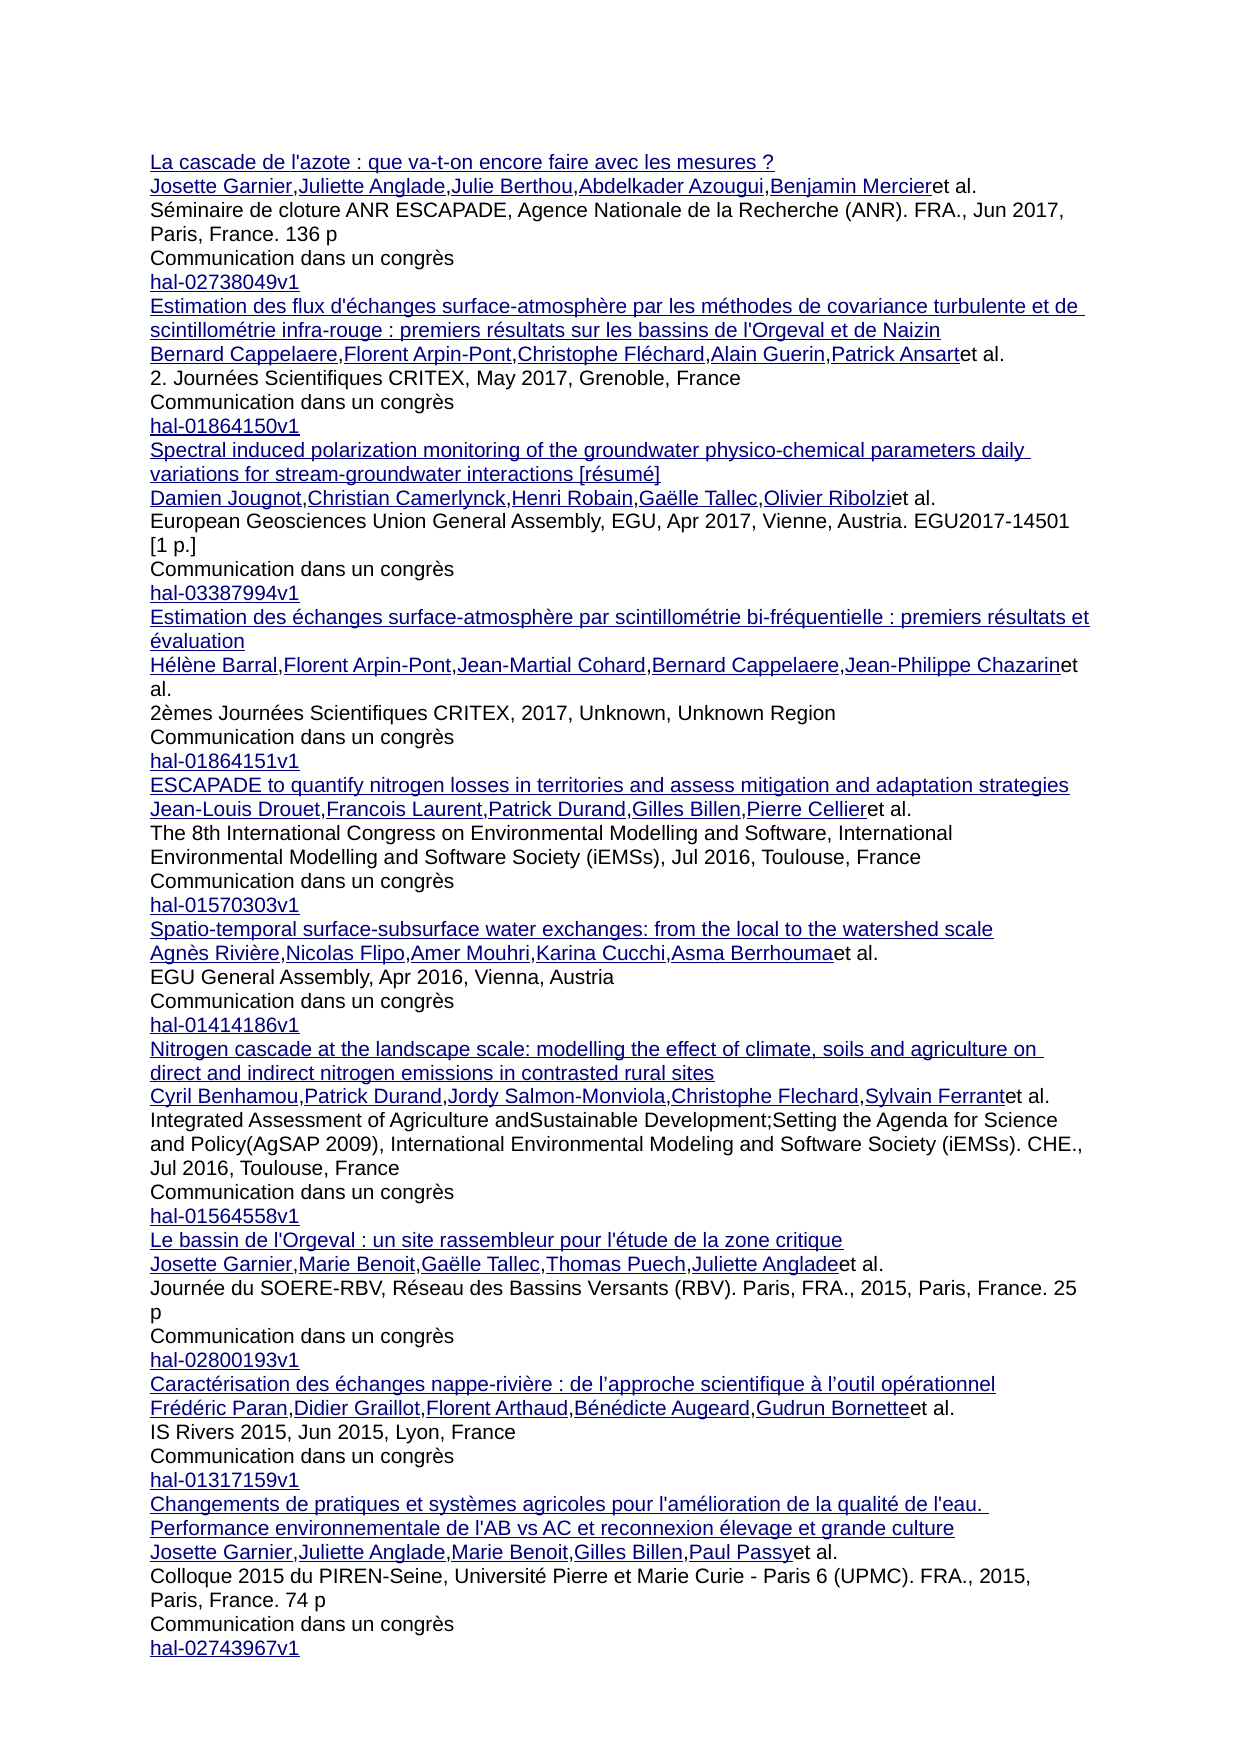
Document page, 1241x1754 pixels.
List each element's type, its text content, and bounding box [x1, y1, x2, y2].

table_cell Changements de pratiques et systèmes agricoles pour l'amélioration de la qualité de l'eau. Performance environnementale de l'AB vs AC et reconnexion élevage et grande culture Josette Garnier,Juliette Anglade,Marie Benoit,Gilles Billen,Paul Passyet al. Colloque 2015 du PIREN-Seine, Université Pierre et Marie Curie - Paris 6 (UPMC). FRA., 2015, Paris, France. 74 p Communication dans un congrès hal-02743967v1 [150, 1492, 1090, 1659]
table_cell Spectral induced polarization monitoring of the groundwater physico-chemical parameters daily variations for stream-groundwater interactions [résumé] Damien Jougnot,Christian Camerlynck,Henri Robain,Gaëlle Tallec,Olivier Ribolziet al. European Geosciences Union General Assembly, EGU, Apr 2017, Vienne, Austria. EGU2017-14501 [1 p.] Communication dans un congrès hal-03387994v1 [150, 438, 1090, 605]
table_cell La cascade de l'azote : que va-t-on encore faire avec les mesures ? Josette Garnier,Juliette Anglade,Julie Berthou,Abdelkader Azougui,Benjamin Mercieret al. Séminaire de cloture ANR ESCAPADE, Agence Nationale de la Recherche (ANR). FRA., Jun 2017, Paris, France. 136 p Communication dans un congrès hal-02738049v1 [150, 150, 1090, 294]
table_cell Le bassin de l'Orgeval : un site rassembleur pour l'étude de la zone critique Josette Garnier,Marie Benoit,Gaëlle Tallec,Thomas Puech,Juliette Angladeet al. Journée du SOERE-RBV, Réseau des Bassins Versants (RBV). Paris, FRA., 2015, Paris, France. 25 p Communication dans un congrès hal-02800193v1 [150, 1228, 1090, 1372]
table_cell Estimation des flux d'échanges surface-atmosphère par les méthodes de covariance turbulente et de scintillométrie infra-rouge : premiers résultats sur les bassins de l'Orgeval et de Naizin Bernard Cappelaere,Florent Arpin-Pont,Christophe Fléchard,Alain Guerin,Patrick Ansartet al. 2. Journées Scientifiques CRITEX, May 2017, Grenoble, France Communication dans un congrès hal-01864150v1 [150, 294, 1090, 437]
table_cell Spatio-temporal surface-subsurface water exchanges: from the local to the watershed scale Agnès Rivière,Nicolas Flipo,Amer Mouhri,Karina Cucchi,Asma Berrhoumaet al. EGU General Assembly, Apr 2016, Vienna, Austria Communication dans un congrès hal-01414186v1 [150, 917, 1090, 1036]
table_cell Nitrogen cascade at the landscape scale: modelling the effect of climate, soils and agriculture on direct and indirect nitrogen emissions in contrasted rural sites Cyril Benhamou,Patrick Durand,Jordy Salmon-Monviola,Christophe Flechard,Sylvain Ferrantet al. Integrated Assessment of Agriculture andSustainable Development;Setting the Agenda for Science and Policy(AgSAP 2009), International Environmental Modeling and Software Society (iEMSs). CHE., Jul 2016, Toulouse, France Communication dans un congrès hal-01564558v1 [150, 1036, 1090, 1228]
table_cell ESCAPADE to quantify nitrogen losses in territories and assess mitigation and adaptation strategies Jean-Louis Drouet,Francois Laurent,Patrick Durand,Gilles Billen,Pierre Cellieret al. The 8th International Congress on Environmental Modelling and Software, International Environmental Modelling and Software Society (iEMSs), Jul 2016, Toulouse, France Communication dans un congrès hal-01570303v1 [150, 773, 1090, 917]
table_cell Estimation des échanges surface-atmosphère par scintillométrie bi-fréquentielle : premiers résultats et [150, 605, 1090, 626]
table_cell Caractérisation des échanges nappe-rivière : de l’approche scientifique à l’outil opérationnel Frédéric Paran,Didier Graillot,Florent Arthaud,Bénédicte Augeard,Gudrun Bornetteet al. IS Rivers 2015, Jun 2015, Lyon, France Communication dans un congrès hal-01317159v1 [150, 1372, 1090, 1492]
table_cell évaluation Hélène Barral,Florent Arpin-Pont,Jean-Martial Cohard,Bernard Cappelaere,Jean-Philippe Chazarinet al. 2èmes Journées Scientifiques CRITEX, 2017, Unknown, Unknown Region Communication dans un congrès hal-01864151v1 [150, 627, 1090, 773]
